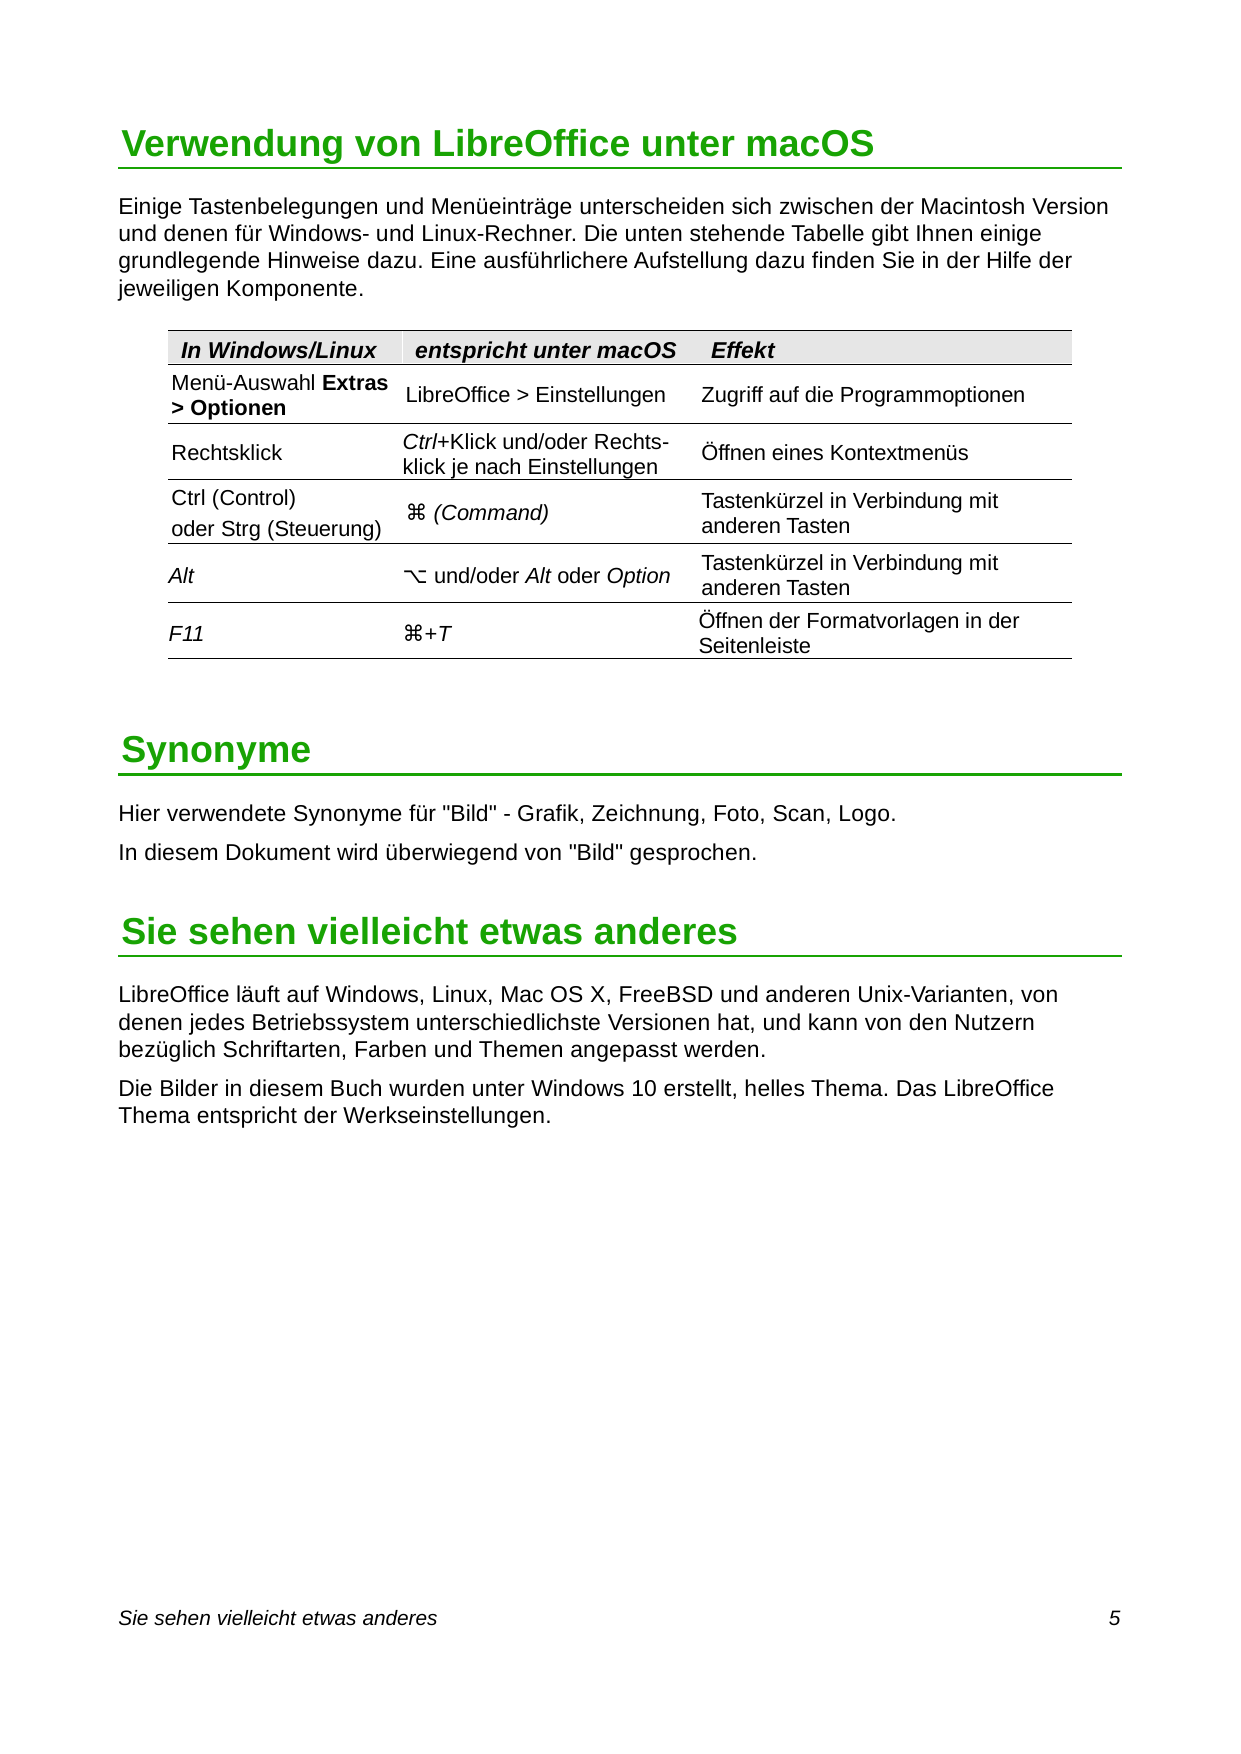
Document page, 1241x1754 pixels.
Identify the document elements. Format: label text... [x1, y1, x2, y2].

table_cell Tastenkürzel in Verbindung mit anderen Tasten [698, 544, 1072, 602]
table_header entspricht unter macOS [403, 331, 698, 363]
table_cell LibreOffice > Einstellungen [403, 365, 698, 422]
table_cell F11 [168, 603, 402, 658]
table_cell ⌘ (Command) [403, 480, 698, 543]
table_cell Öffnen der Formatvorlagen in der Seitenleiste [698, 603, 1072, 658]
table_cell Tastenkürzel in Verbindung mit anderen Tasten [698, 480, 1072, 543]
text LibreOffice läuft auf Windows, Linux, Mac OS X, FreeBSD und anderen Unix-Varianten, von denen jedes Betriebssystem unterschiedlichste Versionen hat, und kann von den Nutzern bezüglich Schriftarten, Farben und Themen angepasst werden. [118, 981, 1122, 1062]
table_cell ⌘+T [403, 603, 698, 658]
table_cell Ctrl+Klick und/oder Rechts­klick je nach Einstellungen [403, 424, 698, 478]
table_cell Alt [168, 544, 402, 602]
table_header In Windows/Linux [168, 331, 402, 363]
text In diesem Dokument wird überwiegend von "Bild" gesprochen. [118, 838, 1122, 865]
table_header Effekt [698, 331, 1072, 363]
table_cell Zugriff auf die Programmoptionen [698, 365, 1072, 422]
table_cell Ctrl (Control) oder Strg (Steuerung) [168, 480, 402, 543]
subtitle Synonyme [118, 724, 1122, 773]
subtitle Verwendung von LibreOffice unter macOS [118, 118, 1122, 167]
table_cell Rechtsklick [168, 424, 402, 478]
table_cell Öffnen eines Kontextmenüs [698, 424, 1072, 478]
subtitle Sie sehen vielleicht etwas anderes [118, 906, 1122, 955]
table_cell Menü-Auswahl Extras > Optionen [168, 365, 402, 422]
table_cell ⌥ und/oder Alt oder Option [403, 544, 698, 602]
text Hier verwendete Synonyme für "Bild" - Grafik, Zeichnung, Foto, Scan, Logo. [118, 799, 1122, 826]
text Die Bilder in diesem Buch wurden unter Windows 10 erstellt, helles Thema. Das LibreOffice Thema entspricht der Werkseinstellungen. [118, 1074, 1122, 1128]
text Einige Tastenbelegungen und Menüeinträge unterscheiden sich zwischen der Macintosh Version und denen für Windows- und Linux-Rechner. Die unten stehende Tabelle gibt Ihnen einige grundlegende Hinweise dazu. Eine ausführlichere Aufstellung dazu finden Sie in der Hilfe der jeweiligen Komponente. [118, 193, 1122, 301]
